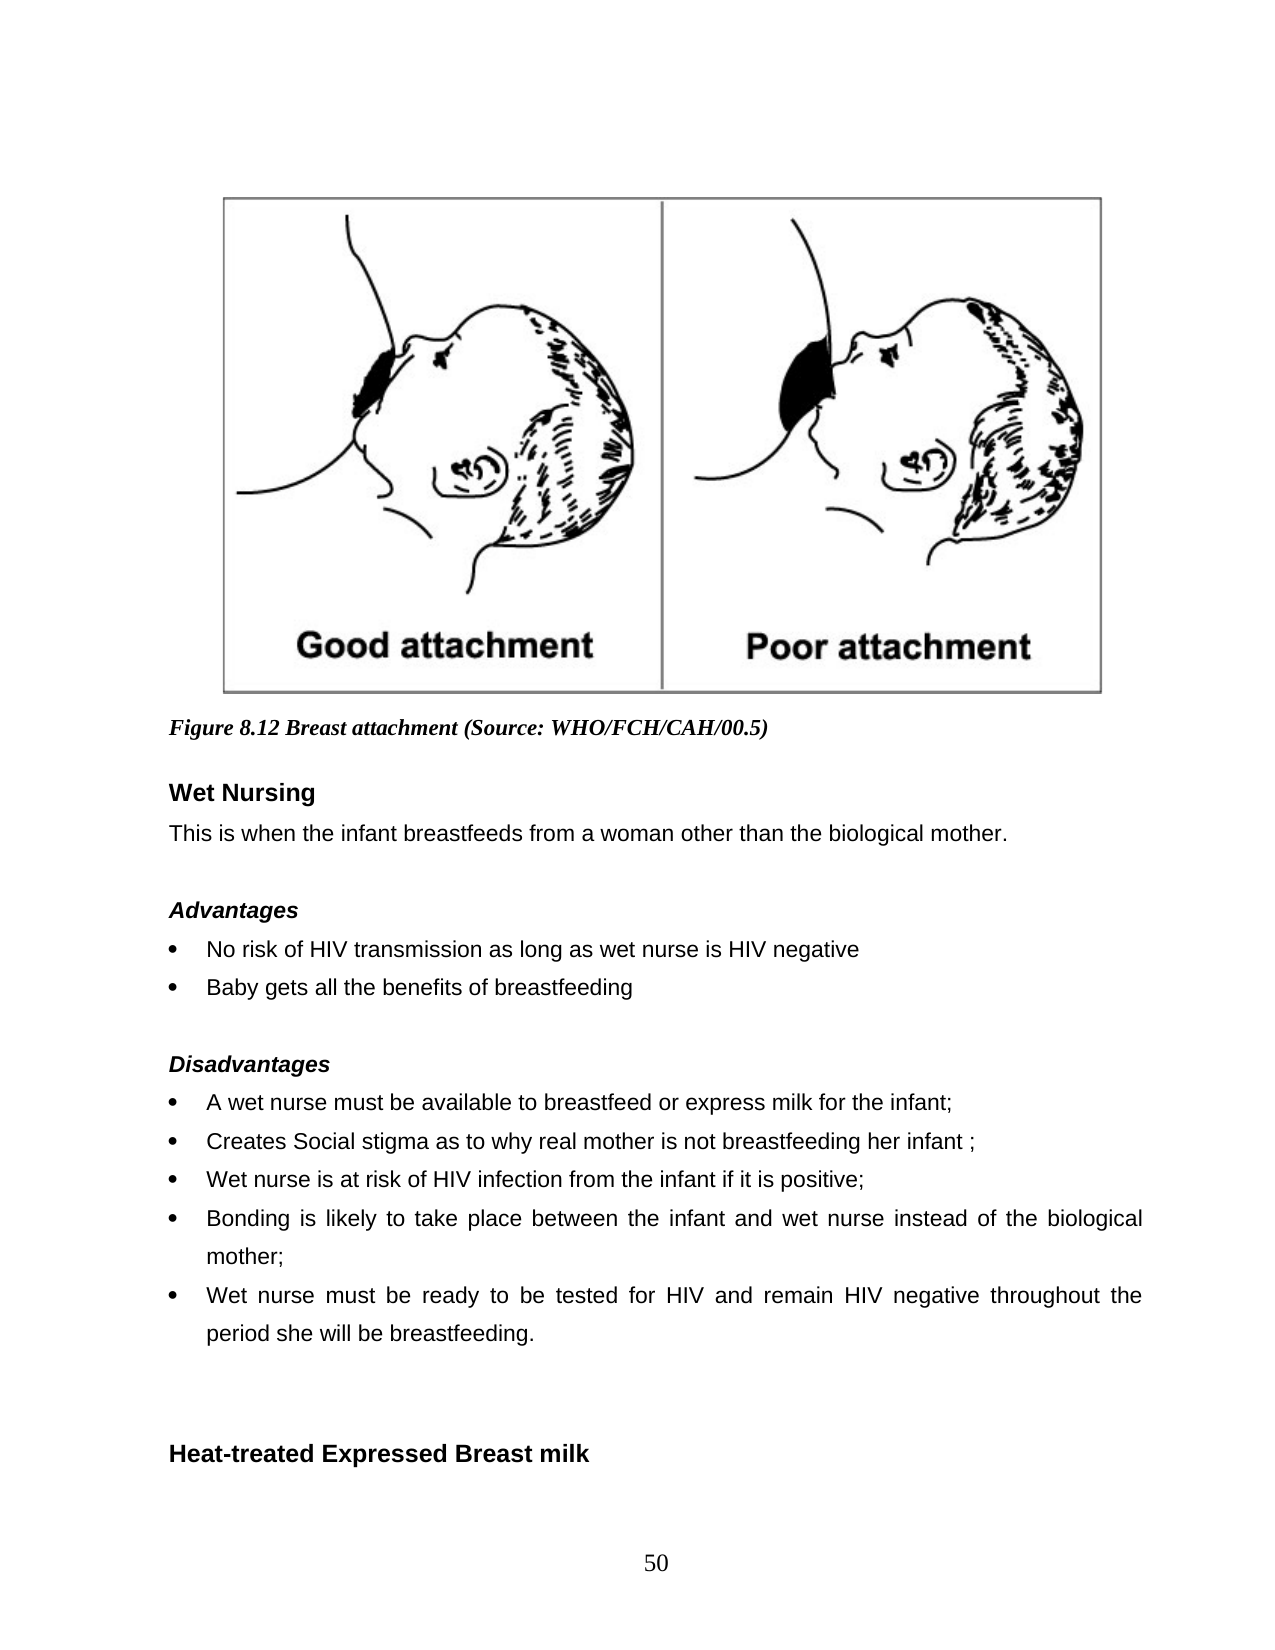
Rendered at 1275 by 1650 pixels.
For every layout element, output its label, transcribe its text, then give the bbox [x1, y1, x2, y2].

text Disadvantages [169, 1052, 1144, 1077]
text Advantages [169, 898, 1144, 923]
picture [222, 197, 1103, 694]
list Baby gets all the benefits of breastfeeding [169, 975, 1144, 1000]
list Wet nurse is at risk of HIV infection from the infant if it is positive; [169, 1167, 1144, 1193]
list A wet nurse must be available to breastfeed or express milk for the infant; [169, 1090, 1144, 1116]
list Bonding is likely to take place between the infant and wet nurse instead of the biological mother; [169, 1205, 1144, 1269]
list No risk of HIV transmission as long as wet nurse is HIV negative [169, 936, 1144, 962]
text Wet Nursing [169, 779, 1144, 807]
list Wet nurse must be ready to be tested for HIV and remain HIV negative throughout the period she will be breastfeeding. [169, 1282, 1144, 1346]
text Figure 8.12 Breast attachment (Source: WHO/FCH/CAH/00.5) [169, 715, 1144, 741]
text This is when the infant breastfeeds from a woman other than the biological mother. [169, 821, 1144, 847]
list Creates Social stigma as to why real mother is not breastfeeding her infant ; [169, 1128, 1144, 1154]
text Heat-treated Expressed Breast milk [169, 1439, 1144, 1467]
